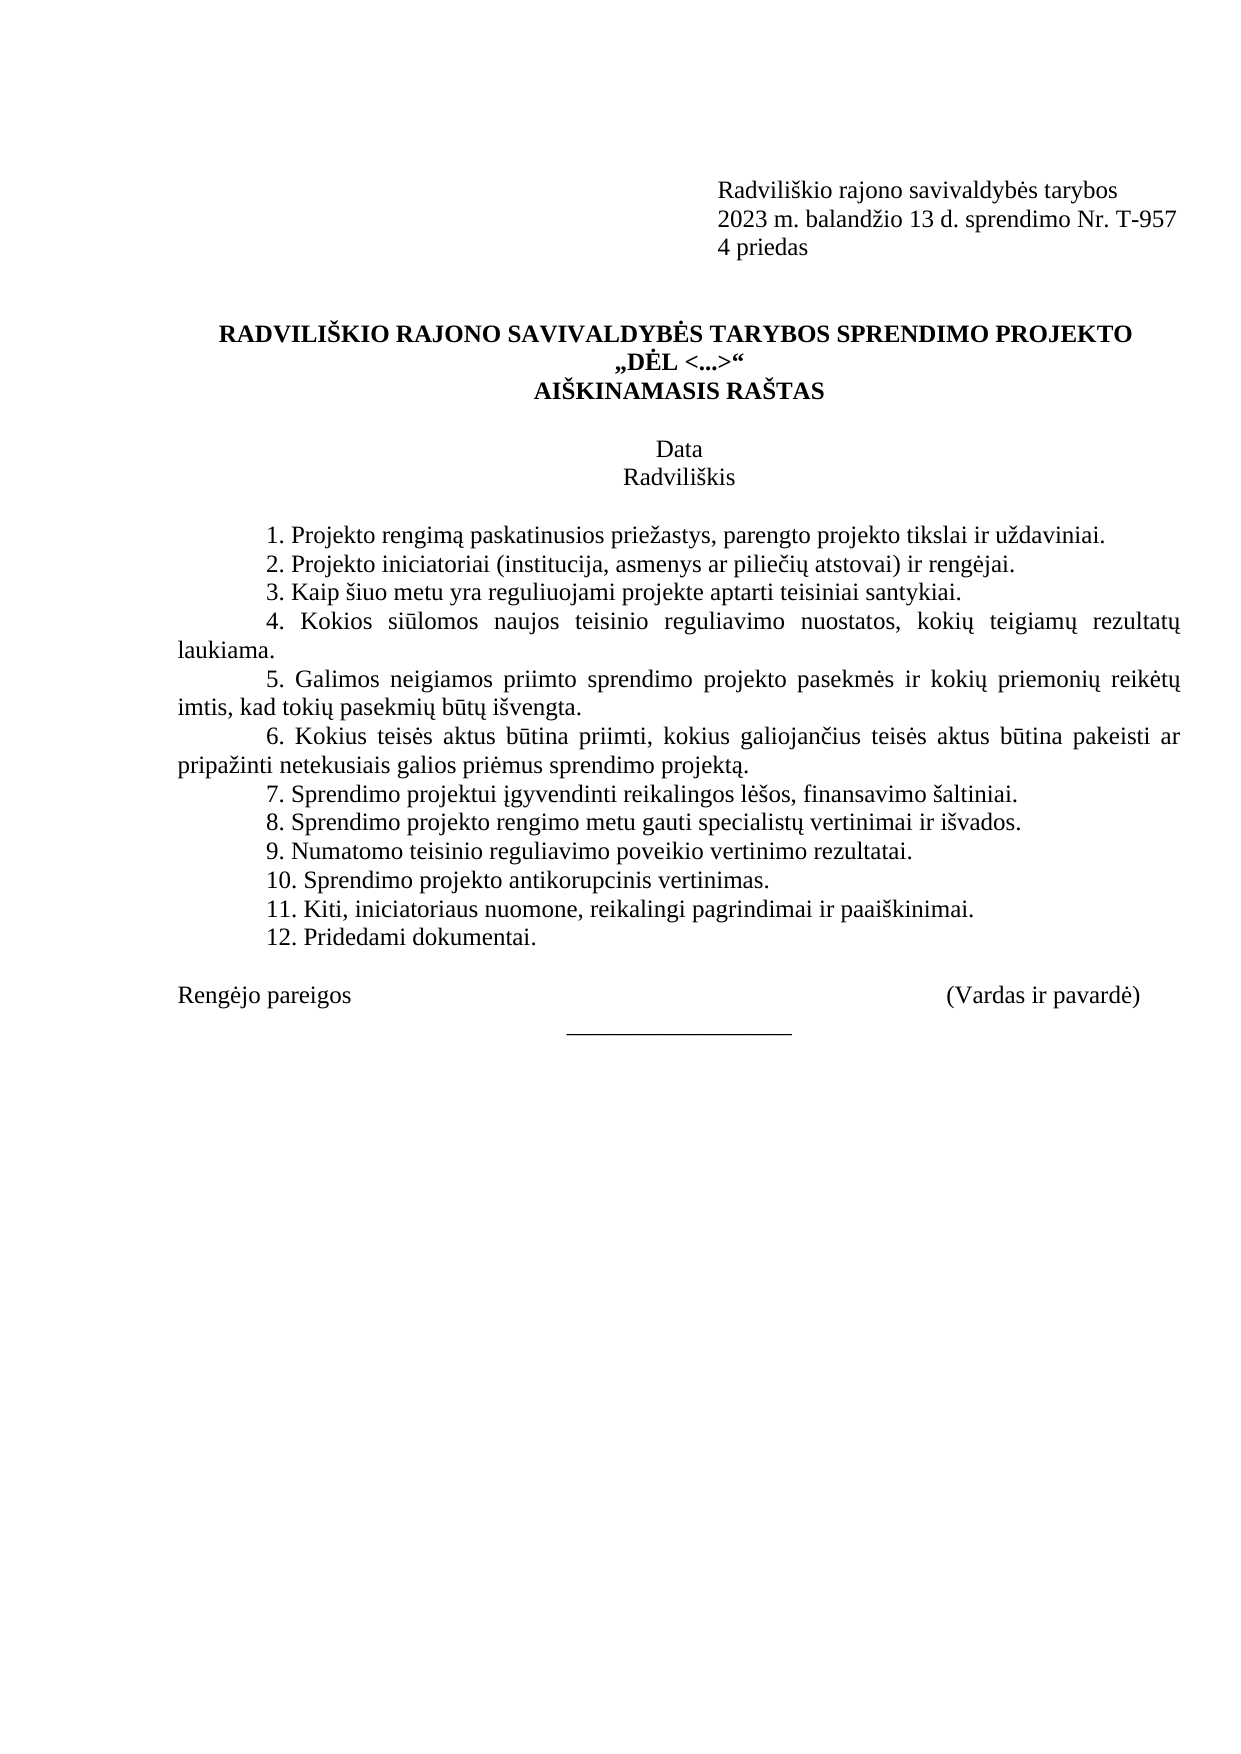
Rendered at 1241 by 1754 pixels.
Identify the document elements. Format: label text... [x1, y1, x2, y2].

text Radviliškio rajono savivaldybės tarybos [717, 175, 1181, 204]
text 12. Pridedami dokumentai. [177, 922, 1181, 951]
text 7. Sprendimo projektui įgyvendinti reikalingos lėšos, finansavimo šaltiniai. [177, 779, 1181, 807]
text 1. Projekto rengimą paskatinusios priežastys, parengto projekto tikslai ir uždaviniai. [177, 520, 1181, 549]
text 2. Projekto iniciatoriai (institucija, asmenys ar piliečių atstovai) ir rengėjai. [177, 549, 1181, 577]
text „DĖL <...>“ [177, 347, 1181, 376]
text 10. Sprendimo projekto antikorupcinis vertinimas. [177, 865, 1181, 894]
text 2023 m. balandžio 13 d. sprendimo Nr. T-957 [717, 204, 1181, 232]
text 3. Kaip šiuo metu yra reguliuojami projekte aptarti teisiniai santykiai. [177, 577, 1181, 606]
text 4. Kokios siūlomos naujos teisinio reguliavimo nuostatos, kokių teigiamų rezultatų laukiama. [177, 606, 1181, 664]
text __________________ [177, 1009, 1181, 1037]
text 8. Sprendimo projekto rengimo metu gauti specialistų vertinimai ir išvados. [177, 807, 1181, 836]
text RADVILIŠKIO RAJONO SAVIVALDYBĖS TARYBOS SPRENDIMO PROJEKTO [177, 319, 1181, 347]
text 6. Kokius teisės aktus būtina priimti, kokius galiojančius teisės aktus būtina pakeisti ar pripažinti netekusiais galios priėmus sprendimo projektą. [177, 721, 1181, 779]
text 11. Kiti, iniciatoriaus nuomone, reikalingi pagrindimai ir paaiškinimai. [177, 894, 1181, 922]
text 5. Galimos neigiamos priimto sprendimo projekto pasekmės ir kokių priemonių reikėtų imtis, kad tokių pasekmių būtų išvengta. [177, 664, 1181, 721]
text Radviliškis [177, 462, 1181, 491]
text 4 priedas [717, 232, 1181, 261]
text Rengėjo pareigos (Vardas ir pavardė) [177, 980, 1181, 1009]
text AIŠKINAMASIS RAŠTAS [177, 376, 1181, 405]
text 9. Numatomo teisinio reguliavimo poveikio vertinimo rezultatai. [177, 836, 1181, 865]
text Data [177, 434, 1181, 462]
